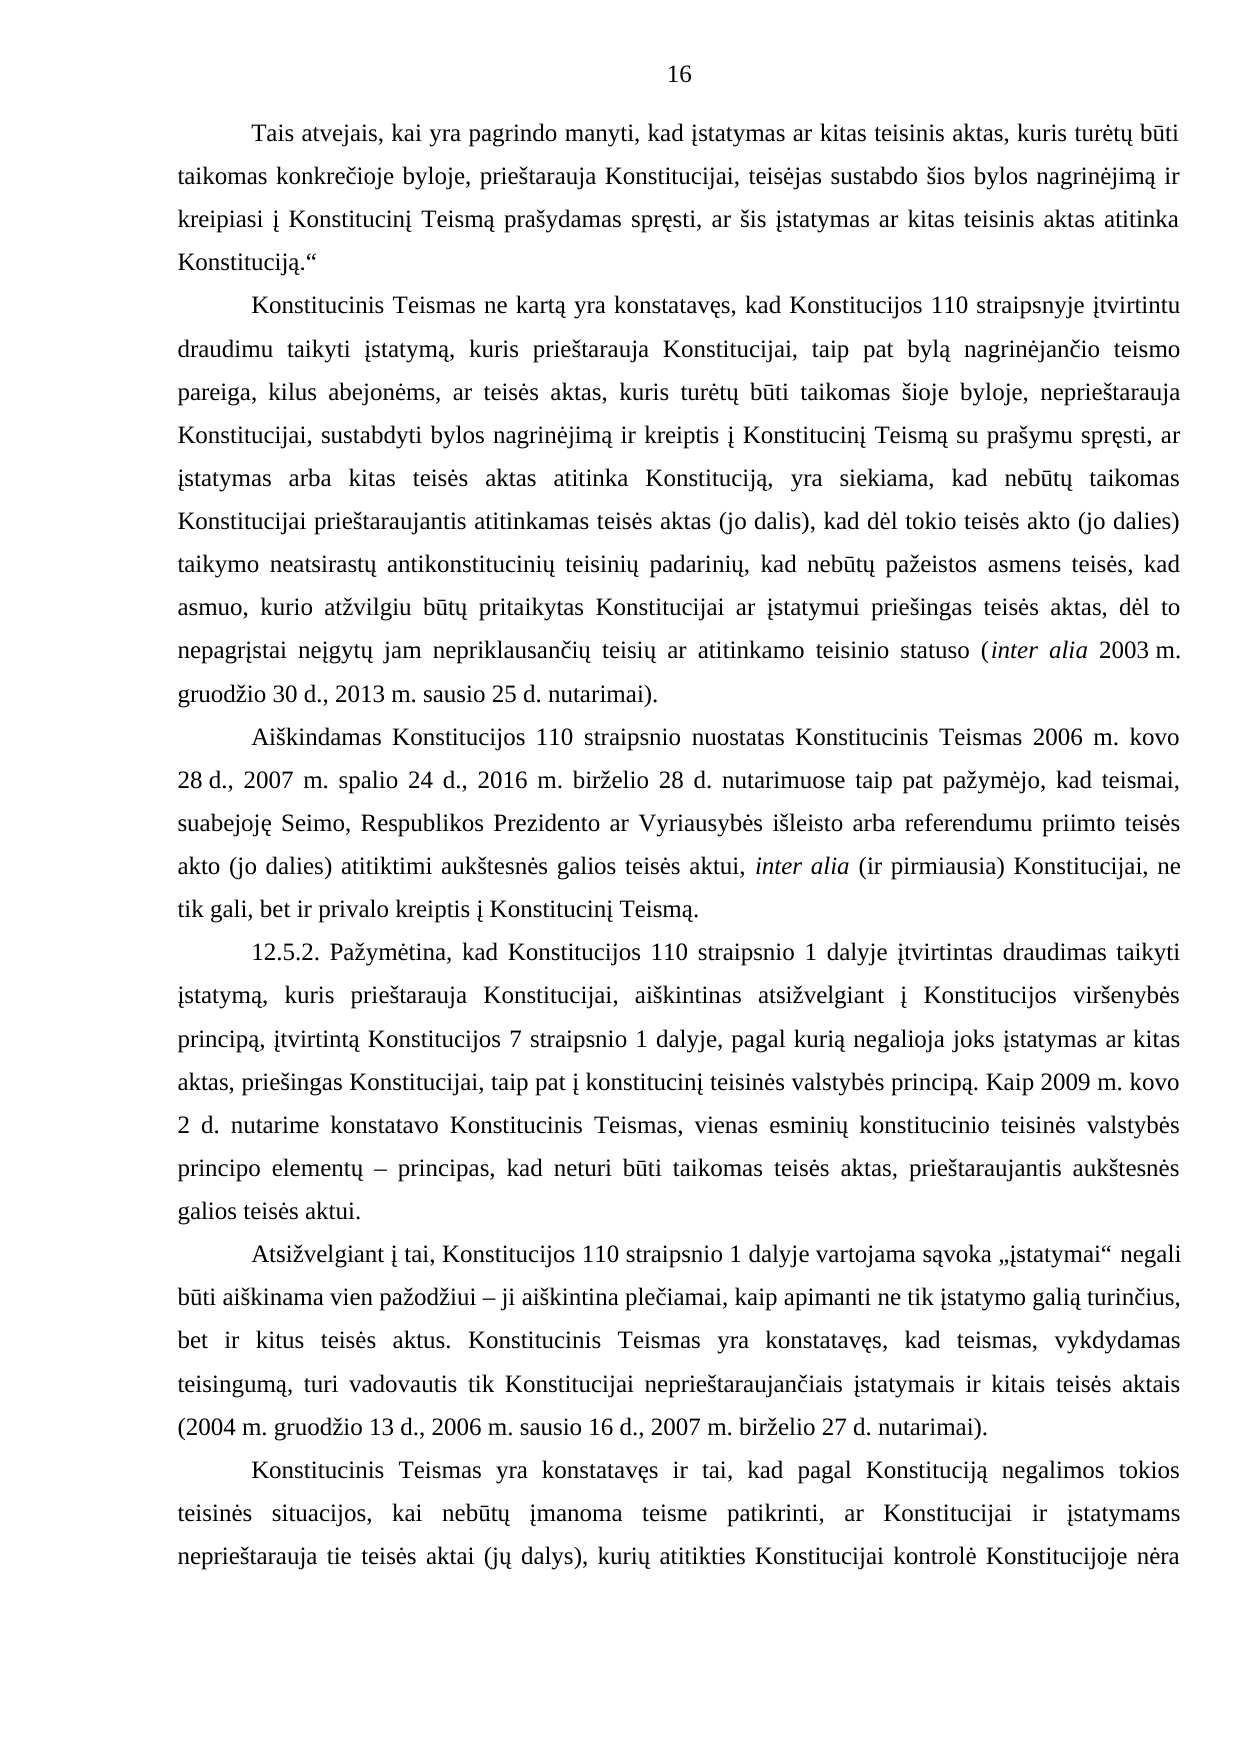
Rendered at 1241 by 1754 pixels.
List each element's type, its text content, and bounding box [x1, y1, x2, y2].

text 12.5.2. Pažymėtina, kad Konstitucijos 110 straipsnio 1 dalyje įtvirtintas draudimas taikyti įstatymą, kuris prieštarauja Konstitucijai, aiškintinas atsižvelgiant į Konstitucijos viršenybės principą, įtvirtintą Konstitucijos 7 straipsnio 1 dalyje, pagal kurią negalioja joks įstatymas ar kitas aktas, priešingas Konstitucijai, taip pat į konstitucinį teisinės valstybės principą. Kaip 2009 m. kovo 2 d. nutarime konstatavo Konstitucinis Teismas, vienas esminių konstitucinio teisinės valstybės principo elementų – principas, kad neturi būti taikomas teisės aktas, prieštaraujantis aukštesnės galios teisės aktui. [177, 937, 1181, 1225]
text Konstitucinis Teismas ne kartą yra konstatavęs, kad Konstitucijos 110 straipsnyje įtvirtintu draudimu taikyti įstatymą, kuris prieštarauja Konstitucijai, taip pat bylą nagrinėjančio teismo pareiga, kilus abejonėms, ar teisės aktas, kuris turėtų būti taikomas šioje byloje, neprieštarauja Konstitucijai, sustabdyti bylos nagrinėjimą ir kreiptis į Konstitucinį Teismą su prašymu spręsti, ar įstatymas arba kitas teisės aktas atitinka Konstituciją, yra siekiama, kad nebūtų taikomas Konstitucijai prieštaraujantis atitinkamas teisės aktas (jo dalis), kad dėl tokio teisės akto (jo dalies) taikymo neatsirastų antikonstitucinių teisinių padarinių, kad nebūtų pažeistos asmens teisės, kad asmuo, kurio atžvilgiu būtų pritaikytas Konstitucijai ar įstatymui priešingas teisės aktas, dėl to nepagrįstai neįgytų jam nepriklausančių teisių ar atitinkamo teisinio statuso (inter alia 2003 m. gruodžio 30 d., 2013 m. sausio 25 d. nutarimai). [177, 291, 1181, 707]
text Tais atvejais, kai yra pagrindo manyti, kad įstatymas ar kitas teisinis aktas, kuris turėtų būti taikomas konkrečioje byloje, prieštarauja Konstitucijai, teisėjas sustabdo šios bylos nagrinėjimą ir kreipiasi į Konstitucinį Teismą prašydamas spręsti, ar šis įstatymas ar kitas teisinis aktas atitinka Konstituciją.“ [177, 118, 1181, 276]
text Konstitucinis Teismas yra konstatavęs ir tai, kad pagal Konstituciją negalimos tokios teisinės situacijos, kai nebūtų įmanoma teisme patikrinti, ar Konstitucijai ir įstatymams neprieštarauja tie teisės aktai (jų dalys), kurių atitikties Konstitucijai kontrolė Konstitucijoje nėra [177, 1455, 1181, 1570]
text Atsižvelgiant į tai, Konstitucijos 110 straipsnio 1 dalyje vartojama sąvoka „įstatymai“ negali būti aiškinama vien pažodžiui – ji aiškintina plečiamai, kaip apimanti ne tik įstatymo galią turinčius, bet ir kitus teisės aktus. Konstitucinis Teismas yra konstatavęs, kad teismas, vykdydamas teisingumą, turi vadovautis tik Konstitucijai neprieštaraujančiais įstatymais ir kitais teisės aktais (2004 m. gruodžio 13 d., 2006 m. sausio 16 d., 2007 m. birželio 27 d. nutarimai). [177, 1239, 1181, 1441]
text Aiškindamas Konstitucijos 110 straipsnio nuostatas Konstitucinis Teismas 2006 m. kovo 28 d., 2007 m. spalio 24 d., 2016 m. birželio 28 d. nutarimuose taip pat pažymėjo, kad teismai, suabejoję Seimo, Respublikos Prezidento ar Vyriausybės išleisto arba referendumu priimto teisės akto (jo dalies) atitiktimi aukštesnės galios teisės aktui, inter alia (ir pirmiausia) Konstitucijai, ne tik gali, bet ir privalo kreiptis į Konstitucinį Teismą. [177, 722, 1181, 923]
